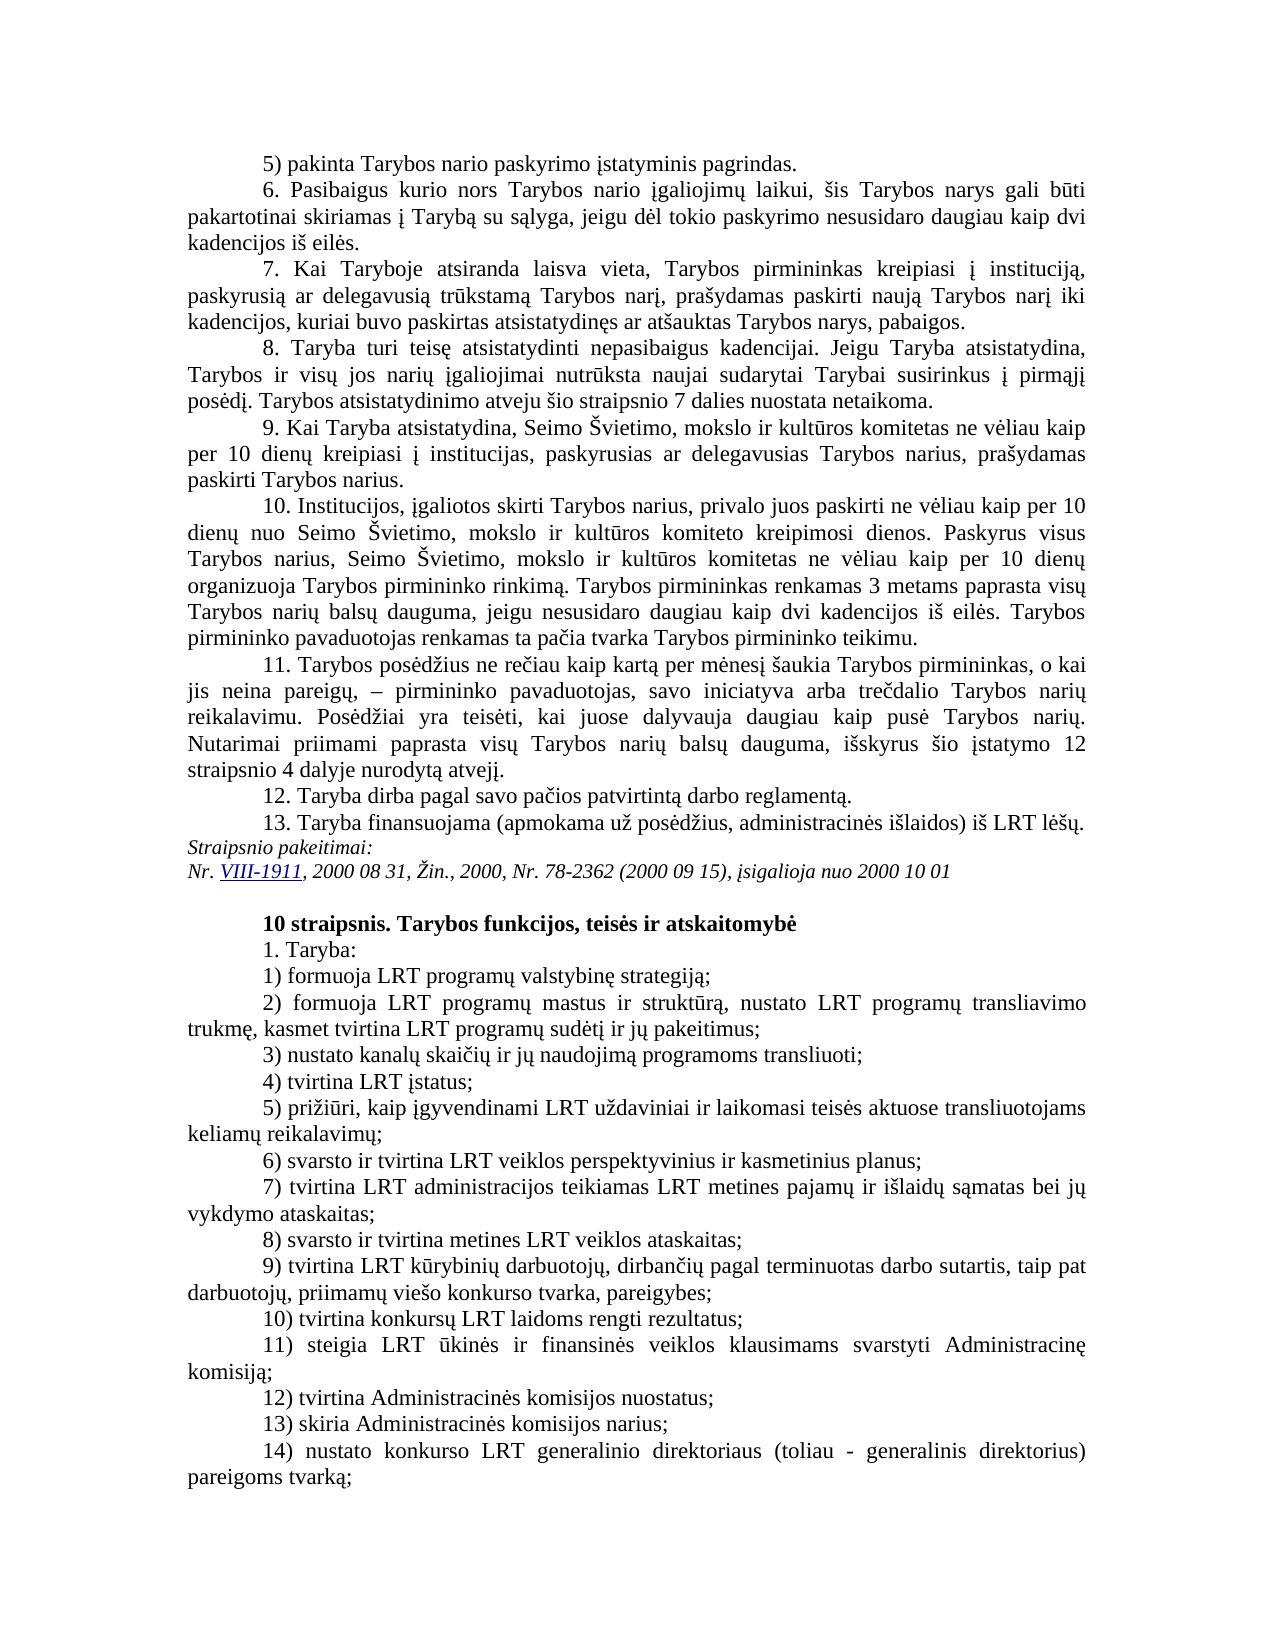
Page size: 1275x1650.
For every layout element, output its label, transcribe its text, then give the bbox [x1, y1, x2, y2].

text 9. Kai Taryba atsistatydina, Seimo Švietimo, mokslo ir kultūros komitetas ne vėliau kaip per 10 dienų kreipiasi į institucijas, paskyrusias ar delegavusias Tarybos narius, prašydamas paskirti Tarybos narius. [187, 413, 1087, 493]
text 5) prižiūri, kaip įgyvendinami LRT uždaviniai ir laikomasi teisės aktuose transliuotojams keliamų reikalavimų; [187, 1094, 1087, 1147]
text 9) tvirtina LRT kūrybinių darbuotojų, dirbančių pagal terminuotas darbo sutartis, taip pat darbuotojų, priimamų viešo konkurso tvarka, pareigybes; [187, 1252, 1087, 1305]
text 1. Taryba: [187, 936, 1087, 962]
text 10 straipsnis. Tarybos funkcijos, teisės ir atskaitomybė [187, 910, 1087, 936]
text 8. Taryba turi teisę atsistatydinti nepasibaigus kadencijai. Jeigu Taryba atsistatydina, Tarybos ir visų jos narių įgaliojimai nutrūksta naujai sudarytai Tarybai susirinkus į pirmąjį posėdį. Tarybos atsistatydinimo atveju šio straipsnio 7 dalies nuostata netaikoma. [187, 334, 1087, 413]
text 7) tvirtina LRT administracijos teikiamas LRT metines pajamų ir išlaidų sąmatas bei jų vykdymo ataskaitas; [187, 1173, 1087, 1226]
text 11. Tarybos posėdžius ne rečiau kaip kartą per mėnesį šaukia Tarybos pirmininkas, o kai jis neina pareigų, – pirmininko pavaduotojas, savo iniciatyva arba trečdalio Tarybos narių reikalavimu. Posėdžiai yra teisėti, kai juose dalyvauja daugiau kaip pusė Tarybos narių. Nutarimai priimami paprasta visų Tarybos narių balsų dauguma, išskyrus šio įstatymo 12 straipsnio 4 dalyje nurodytą atvejį. [187, 651, 1087, 782]
text 6) svarsto ir tvirtina LRT veiklos perspektyvinius ir kasmetinius planus; [187, 1147, 1087, 1173]
text 11) steigia LRT ūkinės ir finansinės veiklos klausimams svarstyti Administracinę komisiją; [187, 1331, 1087, 1384]
text 13) skiria Administracinės komisijos narius; [187, 1410, 1087, 1437]
text 12) tvirtina Administracinės komisijos nuostatus; [187, 1384, 1087, 1410]
text 12. Taryba dirba pagal savo pačios patvirtintą darbo reglamentą. [187, 782, 1087, 809]
text 10. Institucijos, įgaliotos skirti Tarybos narius, privalo juos paskirti ne vėliau kaip per 10 dienų nuo Seimo Švietimo, mokslo ir kultūros komiteto kreipimosi dienos. Paskyrus visus Tarybos narius, Seimo Švietimo, mokslo ir kultūros komitetas ne vėliau kaip per 10 dienų organizuoja Tarybos pirmininko rinkimą. Tarybos pirmininkas renkamas 3 metams paprasta visų Tarybos narių balsų dauguma, jeigu nesusidaro daugiau kaip dvi kadencijos iš eilės. Tarybos pirmininko pavaduotojas renkamas ta pačia tvarka Tarybos pirmininko teikimu. [187, 493, 1087, 651]
text 13. Taryba finansuojama (apmokama už posėdžius, administracinės išlaidos) iš LRT lėšų. [187, 809, 1087, 835]
text 3) nustato kanalų skaičių ir jų naudojimą programoms transliuoti; [187, 1041, 1087, 1068]
text 8) svarsto ir tvirtina metines LRT veiklos ataskaitas; [187, 1226, 1087, 1252]
text 6. Pasibaigus kurio nors Tarybos nario įgaliojimų laikui, šis Tarybos narys gali būti pakartotinai skiriamas į Tarybą su sąlyga, jeigu dėl tokio paskyrimo nesusidaro daugiau kaip dvi kadencijos iš eilės. [187, 176, 1087, 255]
text 1) formuoja LRT programų valstybinę strategiją; [187, 962, 1087, 989]
text 14) nustato konkurso LRT generalinio direktoriaus (toliau - generalinis direktorius) pareigoms tvarką; [187, 1437, 1087, 1489]
text 5) pakinta Tarybos nario paskyrimo įstatyminis pagrindas. [187, 150, 1087, 176]
text Straipsnio pakeitimai: [187, 835, 1087, 859]
text 4) tvirtina LRT įstatus; [187, 1068, 1087, 1094]
text Nr. VIII-1911, 2000 08 31, Žin., 2000, Nr. 78-2362 (2000 09 15), įsigalioja nuo 2000 10 01 [187, 859, 1087, 883]
text 7. Kai Taryboje atsiranda laisva vieta, Tarybos pirmininkas kreipiasi į instituciją, paskyrusią ar delegavusią trūkstamą Tarybos narį, prašydamas paskirti naują Tarybos narį iki kadencijos, kuriai buvo paskirtas atsistatydinęs ar atšauktas Tarybos narys, pabaigos. [187, 255, 1087, 334]
text 2) formuoja LRT programų mastus ir struktūrą, nustato LRT programų transliavimo trukmę, kasmet tvirtina LRT programų sudėtį ir jų pakeitimus; [187, 989, 1087, 1041]
text 10) tvirtina konkursų LRT laidoms rengti rezultatus; [187, 1305, 1087, 1331]
